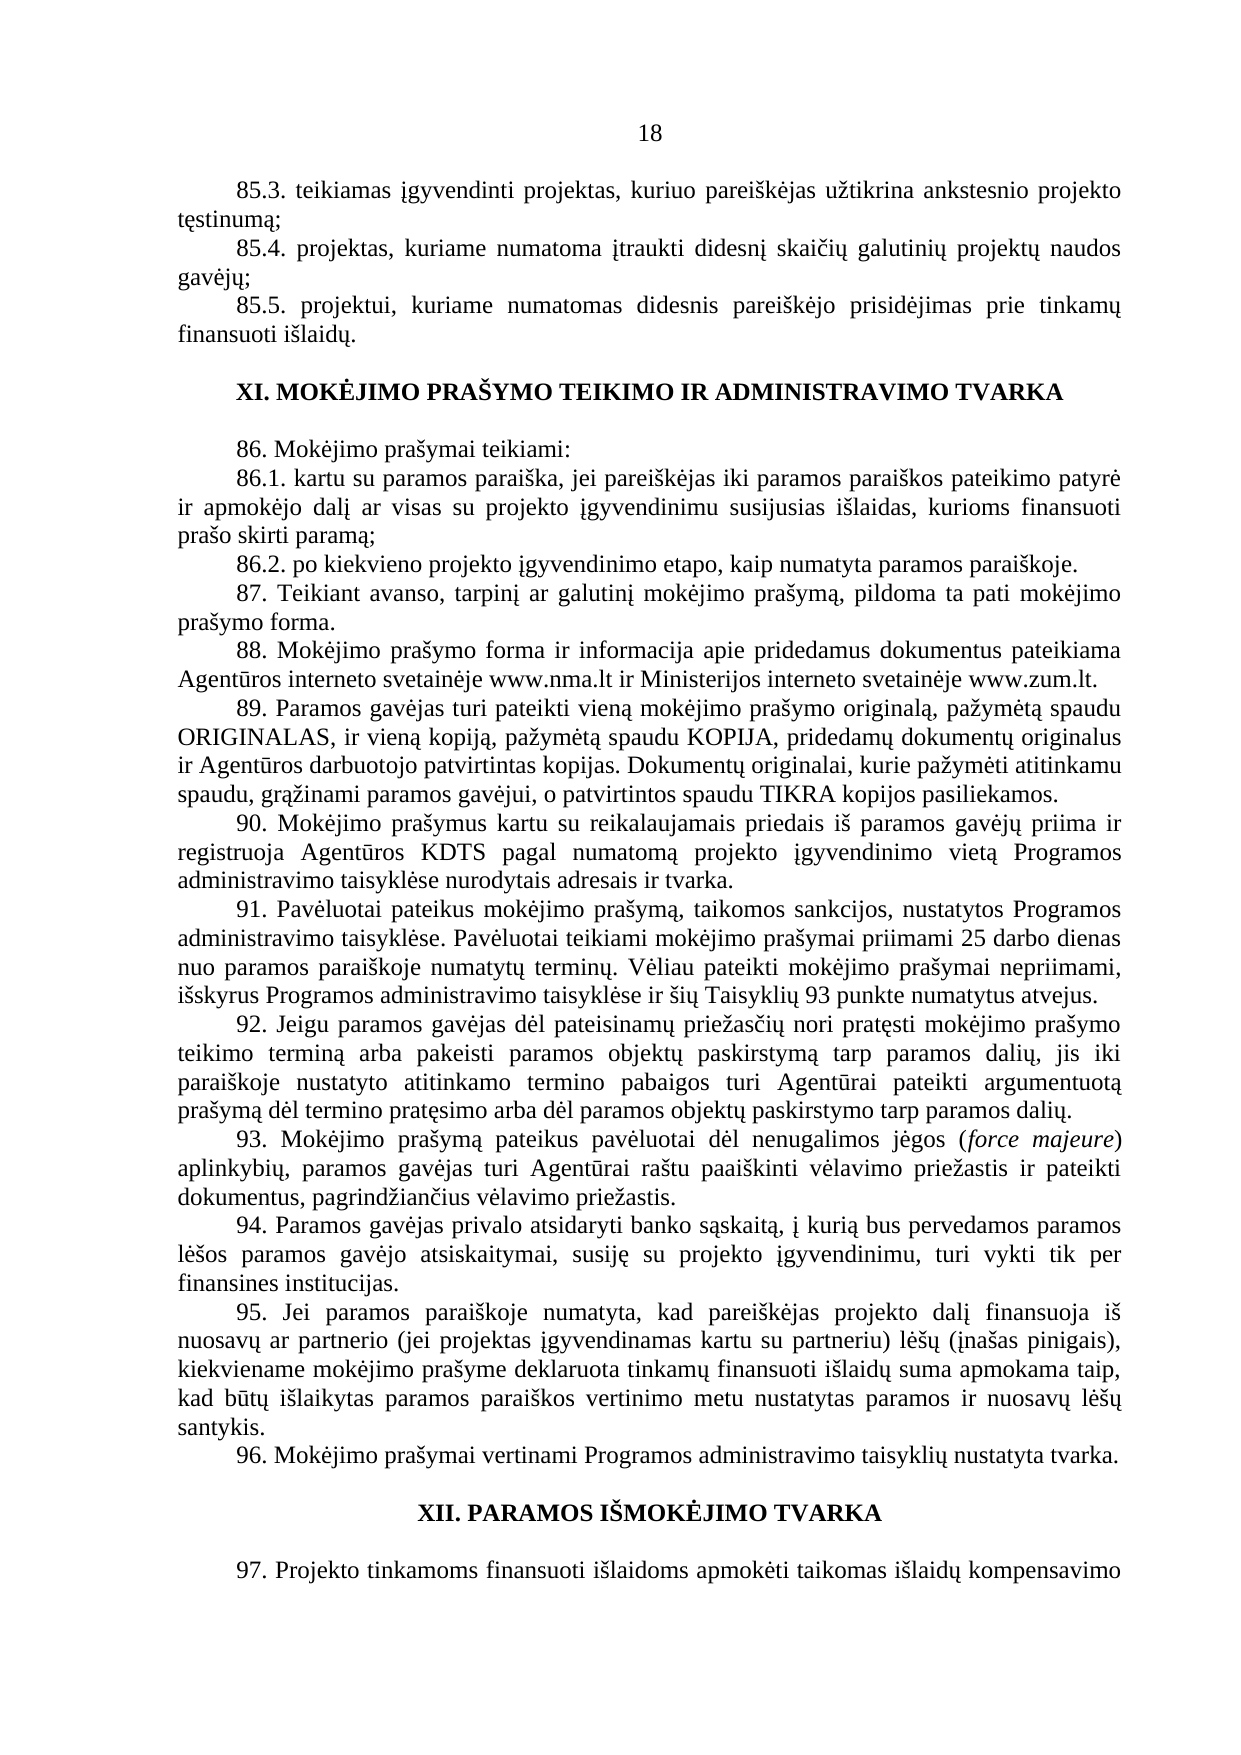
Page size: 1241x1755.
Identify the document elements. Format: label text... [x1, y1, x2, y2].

text 96. Mokėjimo prašymai vertinami Programos administravimo taisyklių nustatyta tvarka. [177, 1441, 1122, 1469]
text 85.4. projektas, kuriame numatoma įtraukti didesnį skaičių galutinių projektų naudos gavėjų; [177, 233, 1122, 291]
text 91. Pavėluotai pateikus mokėjimo prašymą, taikomos sankcijos, nustatytos Programos administravimo taisyklėse. Pavėluotai teikiami mokėjimo prašymai priimami 25 darbo dienas nuo paramos paraiškoje numatytų terminų. Vėliau pateikti mokėjimo prašymai nepriimami, išskyrus Programos administravimo taisyklėse ir šių Taisyklių 93 punkte numatytus atvejus. [177, 894, 1122, 1009]
text 92. Jeigu paramos gavėjas dėl pateisinamų priežasčių nori pratęsti mokėjimo prašymo teikimo terminą arba pakeisti paramos objektų paskirstymą tarp paramos dalių, jis iki paraiškoje nustatyto atitinkamo termino pabaigos turi Agentūrai pateikti argumentuotą prašymą dėl termino pratęsimo arba dėl paramos objektų paskirstymo tarp paramos dalių. [177, 1009, 1122, 1124]
text 95. Jei paramos paraiškoje numatyta, kad pareiškėjas projekto dalį finansuoja iš nuosavų ar partnerio (jei projektas įgyvendinamas kartu su partneriu) lėšų (įnašas pinigais), kiekviename mokėjimo prašyme deklaruota tinkamų finansuoti išlaidų suma apmokama taip, kad būtų išlaikytas paramos paraiškos vertinimo metu nustatytas paramos ir nuosavų lėšų santykis. [177, 1297, 1122, 1441]
text 86. Mokėjimo prašymai teikiami: [177, 434, 1122, 463]
text 85.5. projektui, kuriame numatomas didesnis pareiškėjo prisidėjimas prie tinkamų finansuoti išlaidų. [177, 291, 1122, 348]
text 97. Projekto tinkamoms finansuoti išlaidoms apmokėti taikomas išlaidų kompensavimo [177, 1556, 1122, 1584]
text 88. Mokėjimo prašymo forma ir informacija apie pridedamus dokumentus pateikiama Agentūros interneto svetainėje www.nma.lt ir Ministerijos interneto svetainėje www.zum.lt. [177, 636, 1122, 693]
text 90. Mokėjimo prašymus kartu su reikalaujamais priedais iš paramos gavėjų priima ir registruoja Agentūros KDTS pagal numatomą projekto įgyvendinimo vietą Programos administravimo taisyklėse nurodytais adresais ir tvarka. [177, 808, 1122, 894]
text 86.2. po kiekvieno projekto įgyvendinimo etapo, kaip numatyta paramos paraiškoje. [177, 549, 1122, 578]
text 85.3. teikiamas įgyvendinti projektas, kuriuo pareiškėjas užtikrina ankstesnio projekto tęstinumą; [177, 176, 1122, 233]
text 87. Teikiant avanso, tarpinį ar galutinį mokėjimo prašymą, pildoma ta pati mokėjimo prašymo forma. [177, 578, 1122, 636]
text 94. Paramos gavėjas privalo atsidaryti banko sąskaitą, į kurią bus pervedamos paramos lėšos paramos gavėjo atsiskaitymai, susiję su projekto įgyvendinimu, turi vykti tik per finansines institucijas. [177, 1211, 1122, 1297]
text 89. Paramos gavėjas turi pateikti vieną mokėjimo prašymo originalą, pažymėtą spaudu ORIGINALAS, ir vieną kopiją, pažymėtą spaudu KOPIJA, pridedamų dokumentų originalus ir Agentūros darbuotojo patvirtintas kopijas. Dokumentų originalai, kurie pažymėti atitinkamu spaudu, grąžinami paramos gavėjui, o patvirtintos spaudu TIKRA kopijos pasiliekamos. [177, 693, 1122, 808]
text XII. PARAMOS IŠMOKĖJIMO TVARKA [177, 1498, 1122, 1527]
text XI. MOKĖJIMO PRAŠYMO TEIKIMO IR ADMINISTRAVIMO TVARKA [177, 377, 1122, 406]
text 86.1. kartu su paramos paraiška, jei pareiškėjas iki paramos paraiškos pateikimo patyrė ir apmokėjo dalį ar visas su projekto įgyvendinimu susijusias išlaidas, kurioms finansuoti prašo skirti paramą; [177, 463, 1122, 549]
text 93. Mokėjimo prašymą pateikus pavėluotai dėl nenugalimos jėgos (force majeure) aplinkybių, paramos gavėjas turi Agentūrai raštu paaiškinti vėlavimo priežastis ir pateikti dokumentus, pagrindžiančius vėlavimo priežastis. [177, 1124, 1122, 1211]
